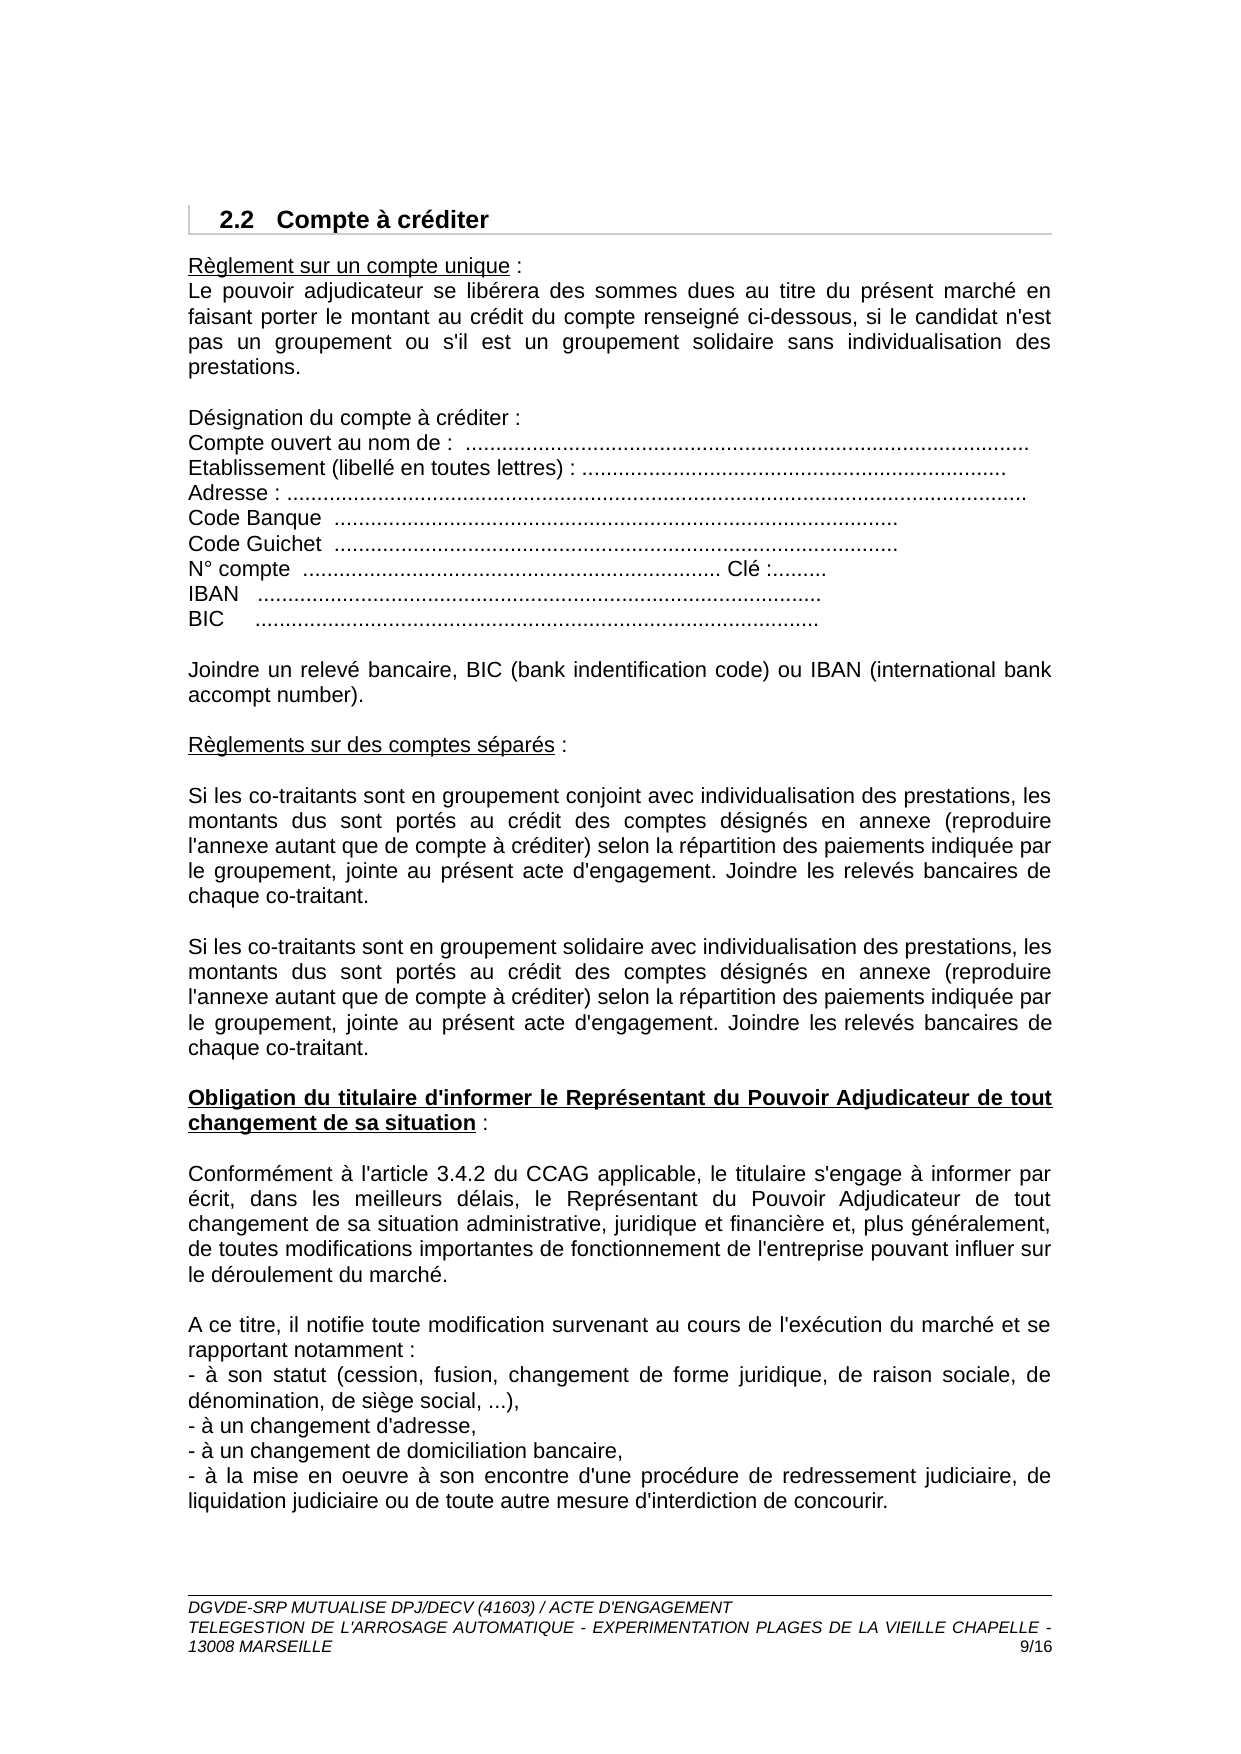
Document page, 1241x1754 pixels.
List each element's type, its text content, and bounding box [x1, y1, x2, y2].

text - à la mise en oeuvre à son encontre d'une procédure de redressement judiciaire, de liquidation judiciaire ou de toute autre mesure d'interdiction de concourir. [188, 1463, 1052, 1513]
text Si les co-traitants sont en groupement solidaire avec individualisation des prestations, les montants dus sont portés au crédit des comptes désignés en annexe (reproduire l'annexe autant que de compte à créditer) selon la répartition des paiements indiquée par le groupement, jointe au présent acte d'engagement. Joindre les relevés bancaires de chaque co-traitant. [188, 934, 1052, 1060]
text Conformément à l'article 3.4.2 du CCAG applicable, le titulaire s'engage à informer par écrit, dans les meilleurs délais, le Représentant du Pouvoir Adjudicateur de tout changement de sa situation administrative, juridique et financière et, plus généralement, de toutes modifications importantes de fonctionnement de l'entreprise pouvant influer sur le déroulement du marché. [188, 1161, 1052, 1287]
text Le pouvoir adjudicateur se libérera des sommes dues au titre du présent marché en faisant porter le montant au crédit du compte renseigné ci-dessous, si le candidat n'est pas un groupement ou s'il est un groupement solidaire sans individualisation des prestations. [188, 278, 1052, 379]
text Obligation du titulaire d'informer le Représentant du Pouvoir Adjudicateur de tout [188, 1085, 1052, 1107]
text Règlements sur des comptes séparés : [188, 732, 1052, 757]
text Code Banque ............................................................................................. [188, 505, 1052, 530]
text changement de sa situation : [188, 1108, 1052, 1135]
text - à un changement de domiciliation bancaire, [188, 1438, 1052, 1463]
text - à son statut (cession, fusion, changement de forme juridique, de raison sociale, de dénomination, de siège social, ...), [188, 1362, 1052, 1413]
subtitle Compte à créditer [188, 204, 1052, 233]
text Joindre un relevé bancaire, BIC (bank indentification code) ou IBAN (international bank accompt number). [188, 656, 1052, 707]
text IBAN ............................................................................................. [188, 581, 1052, 606]
text Règlement sur un compte unique : [188, 253, 1052, 278]
text N° compte ..................................................................... Clé :......... [188, 556, 1052, 581]
text Etablissement (libellé en toutes lettres) : ...................................................................... [188, 455, 1052, 480]
text Adresse : .......................................................................................................................... [188, 480, 1052, 505]
text Désignation du compte à créditer : [188, 404, 1052, 429]
text Code Guichet ............................................................................................. [188, 530, 1052, 556]
text A ce titre, il notifie toute modification survenant au cours de l'exécution du marché et se rapportant notamment : [188, 1312, 1052, 1362]
text Si les co-traitants sont en groupement conjoint avec individualisation des prestations, les montants dus sont portés au crédit des comptes désignés en annexe (reproduire l'annexe autant que de compte à créditer) selon la répartition des paiements indiquée par le groupement, jointe au présent acte d'engagement. Joindre les relevés bancaires de chaque co-traitant. [188, 782, 1052, 908]
text - à un changement d'adresse, [188, 1413, 1052, 1438]
text BIC ............................................................................................. [188, 606, 1052, 631]
text Compte ouvert au nom de : ............................................................................................. [188, 429, 1052, 455]
